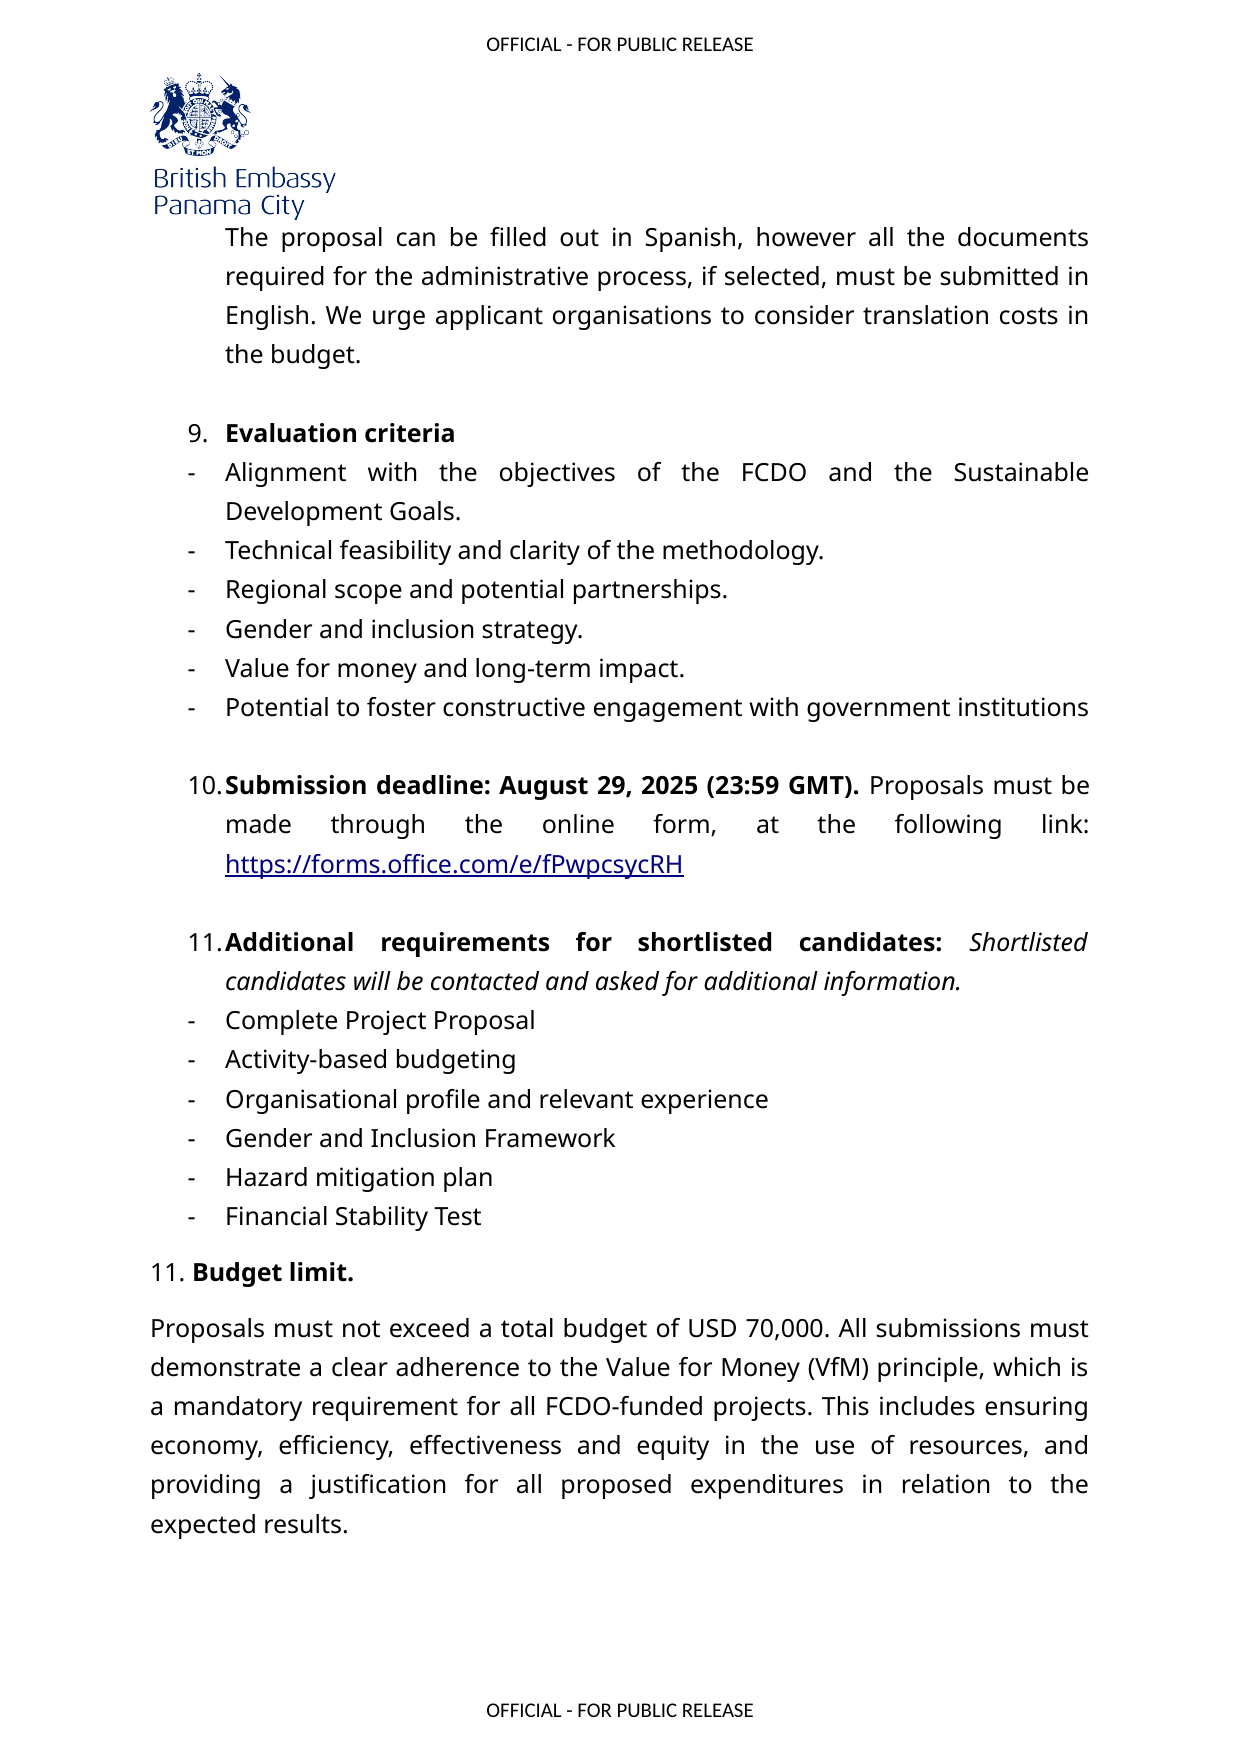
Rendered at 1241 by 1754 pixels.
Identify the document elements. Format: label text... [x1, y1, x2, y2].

list Submission deadline: August 29, 2025 (23:59 GMT). Proposals must be made through the online form, at the following link: https://forms.office.com/e/fPwpcsycRH [187, 768, 1090, 880]
list Complete Project Proposal [187, 1003, 1090, 1037]
list Gender and inclusion strategy. [187, 611, 1090, 645]
list Regional scope and potential partnerships. [187, 572, 1090, 606]
list Evaluation criteria [187, 416, 1090, 449]
list Value for money and long-term impact. [187, 651, 1090, 684]
list Hazard mitigation plan [187, 1160, 1090, 1194]
list Potential to foster constructive engagement with government institutions [187, 690, 1090, 724]
list Alignment with the objectives of the FCDO and the Sustainable Development Goals. [187, 455, 1090, 528]
list Organisational profile and relevant experience [187, 1081, 1090, 1115]
list The proposal can be filled out in Spanish, however all the documents required for the administrative process, if selected, must be submitted in English. We urge applicant organisations to consider translation costs in the budget. [225, 220, 1090, 371]
text Proposals must not exceed a total budget of USD 70,000. All submissions must demonstrate a clear adherence to the Value for Money (VfM) principle, which is a mandatory requirement for all FCDO-funded projects. This includes ensuring economy, efficiency, effectiveness and equity in the use of resources, and providing a justification for all proposed expenditures in relation to the expected results. [150, 1311, 1090, 1540]
text 11. Budget limit. [150, 1255, 1090, 1289]
list Additional requirements for shortlisted candidates: Shortlisted candidates will be contacted and asked for additional information. [187, 925, 1090, 998]
list Activity-based budgeting [187, 1042, 1090, 1076]
list Technical feasibility and clarity of the methodology. [187, 533, 1090, 567]
list Gender and Inclusion Framework [187, 1121, 1090, 1154]
list Financial Stability Test [187, 1199, 1090, 1233]
